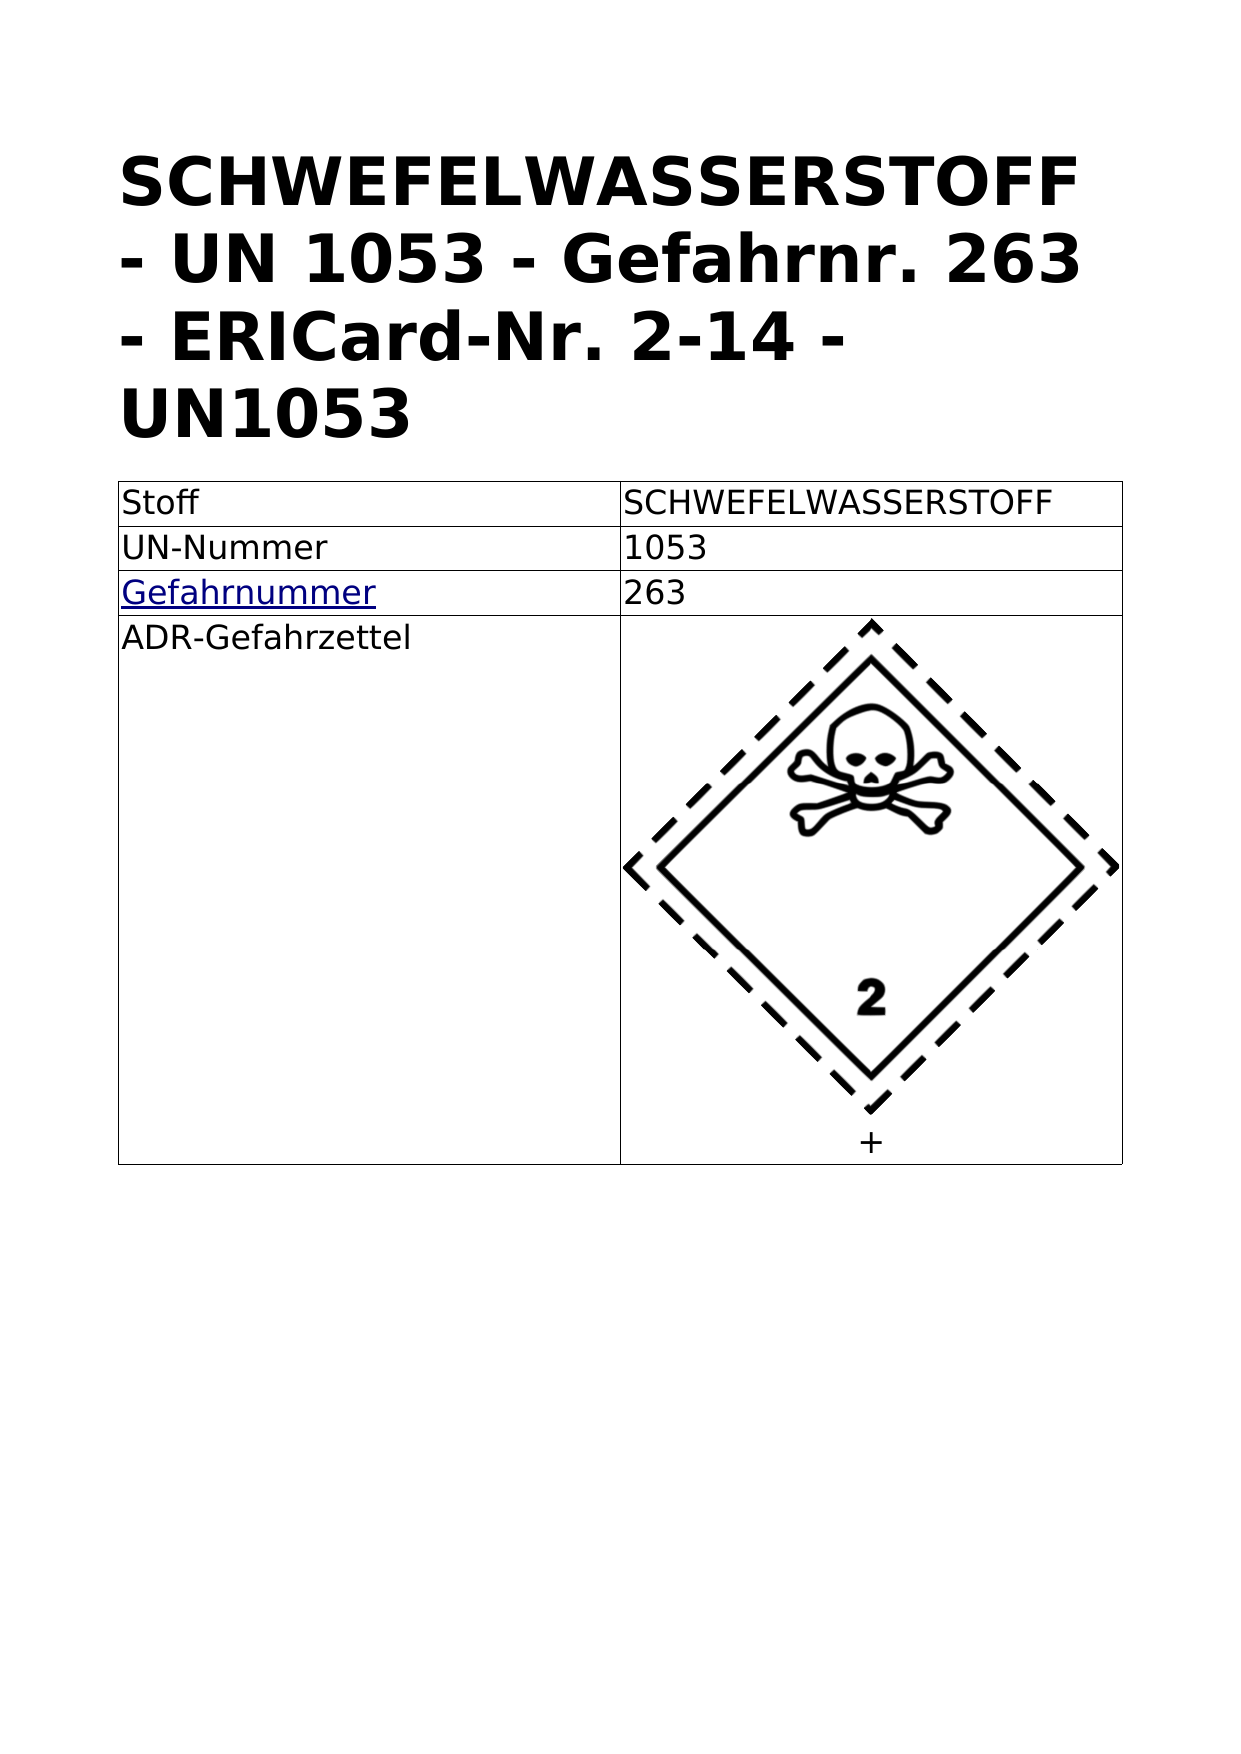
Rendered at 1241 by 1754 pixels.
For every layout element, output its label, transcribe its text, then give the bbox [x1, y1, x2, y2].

picture [622, 618, 1120, 1115]
table_cell ADR-Gefahrzettel [119, 616, 620, 1164]
table_cell UN-Nummer [119, 527, 620, 570]
table_cell 263 [621, 571, 1122, 615]
subtitle SCHWEFELWASSERSTOFF - UN 1053 - Gefahrnr. 263 - ERICard-Nr. 2-14 - UN1053 [118, 143, 1122, 453]
table_header Stoff [119, 482, 620, 526]
table_cell + [621, 616, 1122, 1164]
table_cell 1053 [621, 527, 1122, 570]
table_header SCHWEFELWASSERSTOFF [621, 482, 1122, 526]
table_cell Gefahrnummer [119, 571, 620, 615]
